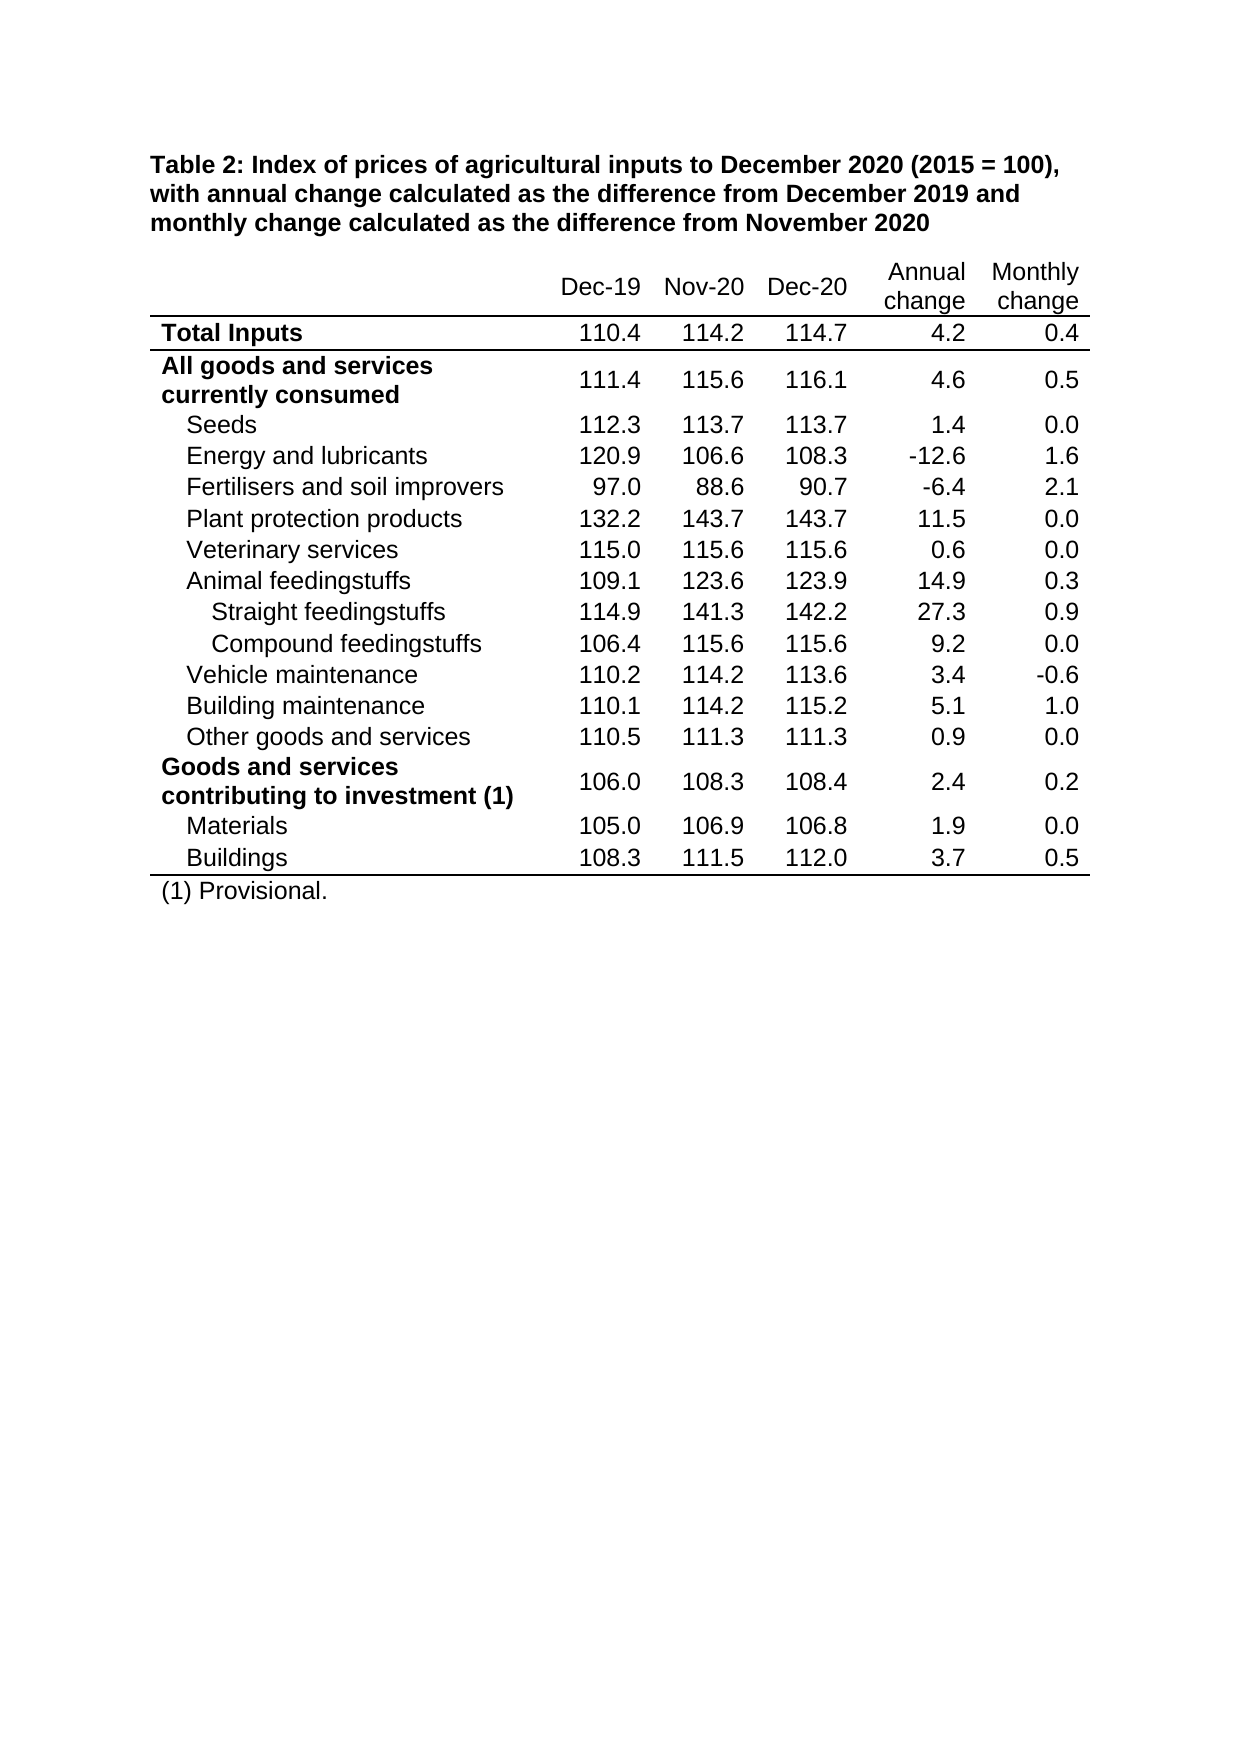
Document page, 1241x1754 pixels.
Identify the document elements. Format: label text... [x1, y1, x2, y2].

table_cell 1.9 [859, 810, 977, 841]
table_header Dec-20 [755, 257, 859, 314]
table_cell 110.2 [549, 659, 652, 690]
table_cell 110.1 [549, 690, 652, 721]
table_cell 97.0 [549, 471, 652, 502]
table_cell Vehicle maintenance [150, 659, 549, 690]
table_cell Fertilisers and soil improvers [150, 471, 549, 502]
table_cell 90.7 [755, 471, 859, 502]
text Table 2: Index of prices of agricultural inputs to December 2020 (2015 = 100), with annual change calculated as the difference from December 2019 and monthly change calculated as the difference from November 2020 [150, 150, 1090, 236]
table_cell 0.9 [859, 721, 977, 752]
table_cell 108.4 [755, 752, 859, 810]
table_cell 108.3 [652, 752, 755, 810]
table_cell 141.3 [652, 596, 755, 627]
table_cell 14.9 [859, 565, 977, 596]
table_cell 0.6 [859, 534, 977, 565]
table_cell 0.9 [977, 596, 1090, 627]
table_cell 4.6 [859, 351, 977, 408]
table_cell [549, 936, 652, 968]
table_cell 109.1 [549, 565, 652, 596]
table_cell 143.7 [755, 502, 859, 533]
table_cell 112.0 [755, 841, 859, 874]
table_cell 0.5 [977, 841, 1090, 874]
table_cell 11.5 [859, 502, 977, 533]
table_cell 106.4 [549, 627, 652, 658]
table_cell 106.9 [652, 810, 755, 841]
table_cell 120.9 [549, 440, 652, 471]
table_cell 132.2 [549, 502, 652, 533]
table_cell 115.2 [755, 690, 859, 721]
table_cell 0.0 [977, 627, 1090, 658]
table_cell 123.9 [755, 565, 859, 596]
table_cell 0.5 [977, 351, 1090, 408]
table_cell 115.6 [652, 351, 755, 408]
table_cell 143.7 [652, 502, 755, 533]
table_cell Compound feedingstuffs [150, 627, 549, 658]
table_cell Straight feedingstuffs [150, 596, 549, 627]
table_cell 0.0 [977, 502, 1090, 533]
table_cell 114.9 [549, 596, 652, 627]
table_cell -0.6 [977, 659, 1090, 690]
table_cell Other goods and services [150, 721, 549, 752]
table_cell 115.6 [755, 534, 859, 565]
table_cell 111.5 [652, 841, 755, 874]
table_cell Plant protection products [150, 502, 549, 533]
table_cell All goods and services currently consumed [150, 351, 549, 408]
table_cell 108.3 [549, 841, 652, 874]
table_cell [150, 936, 549, 968]
table_cell 112.3 [549, 409, 652, 440]
table_cell 110.4 [549, 317, 652, 349]
table_cell 114.7 [755, 317, 859, 349]
table_cell 3.7 [859, 841, 977, 874]
table_cell 115.6 [755, 627, 859, 658]
table_cell 0.0 [977, 534, 1090, 565]
table_cell Goods and services contributing to investment (1) [150, 752, 549, 810]
table_cell 111.4 [549, 351, 652, 408]
table_cell 111.3 [755, 721, 859, 752]
table_header [150, 257, 549, 314]
table_cell 2.4 [859, 752, 977, 810]
table_cell 88.6 [652, 471, 755, 502]
table_header Monthly change [977, 257, 1090, 314]
table_cell 0.0 [977, 409, 1090, 440]
table_cell 115.0 [549, 534, 652, 565]
table_cell 116.1 [755, 351, 859, 408]
table_cell Materials [150, 810, 549, 841]
table_cell 110.5 [549, 721, 652, 752]
table_cell 1.0 [977, 690, 1090, 721]
table_cell 111.3 [652, 721, 755, 752]
table_cell [755, 936, 859, 968]
table_header Dec-19 [549, 257, 652, 314]
table_cell 114.2 [652, 690, 755, 721]
table_cell -12.6 [859, 440, 977, 471]
table_cell 0.4 [977, 317, 1090, 349]
table_cell 142.2 [755, 596, 859, 627]
table_header Annual change [859, 257, 977, 314]
table_cell 106.8 [755, 810, 859, 841]
table_cell [977, 936, 1090, 968]
table_cell 114.2 [652, 317, 755, 349]
table_cell Total Inputs [150, 317, 549, 349]
table_cell 115.6 [652, 534, 755, 565]
table_cell 105.0 [549, 810, 652, 841]
table_cell Animal feedingstuffs [150, 565, 549, 596]
table_cell 27.3 [859, 596, 977, 627]
table_cell 108.3 [755, 440, 859, 471]
table_cell Buildings [150, 841, 549, 874]
table_cell [150, 905, 1090, 936]
table_cell 9.2 [859, 627, 977, 658]
table_cell 115.6 [652, 627, 755, 658]
table_cell 113.7 [652, 409, 755, 440]
table_cell [859, 936, 977, 968]
table_header Nov-20 [652, 257, 755, 314]
table_cell 0.0 [977, 810, 1090, 841]
table_cell 1.6 [977, 440, 1090, 471]
table_cell Energy and lubricants [150, 440, 549, 471]
table_cell 2.1 [977, 471, 1090, 502]
table_cell -6.4 [859, 471, 977, 502]
table_cell 0.0 [977, 721, 1090, 752]
table_cell 0.3 [977, 565, 1090, 596]
table_cell [652, 936, 755, 968]
table_cell 3.4 [859, 659, 977, 690]
table_cell Building maintenance [150, 690, 549, 721]
table_cell 106.0 [549, 752, 652, 810]
table_cell 123.6 [652, 565, 755, 596]
table_cell (1) Provisional. [150, 876, 1090, 905]
table_cell 106.6 [652, 440, 755, 471]
table_cell 114.2 [652, 659, 755, 690]
table_cell 4.2 [859, 317, 977, 349]
table_cell Seeds [150, 409, 549, 440]
table_cell 113.6 [755, 659, 859, 690]
table_cell 5.1 [859, 690, 977, 721]
table_cell 113.7 [755, 409, 859, 440]
table_cell 1.4 [859, 409, 977, 440]
table_cell 0.2 [977, 752, 1090, 810]
table_cell Veterinary services [150, 534, 549, 565]
